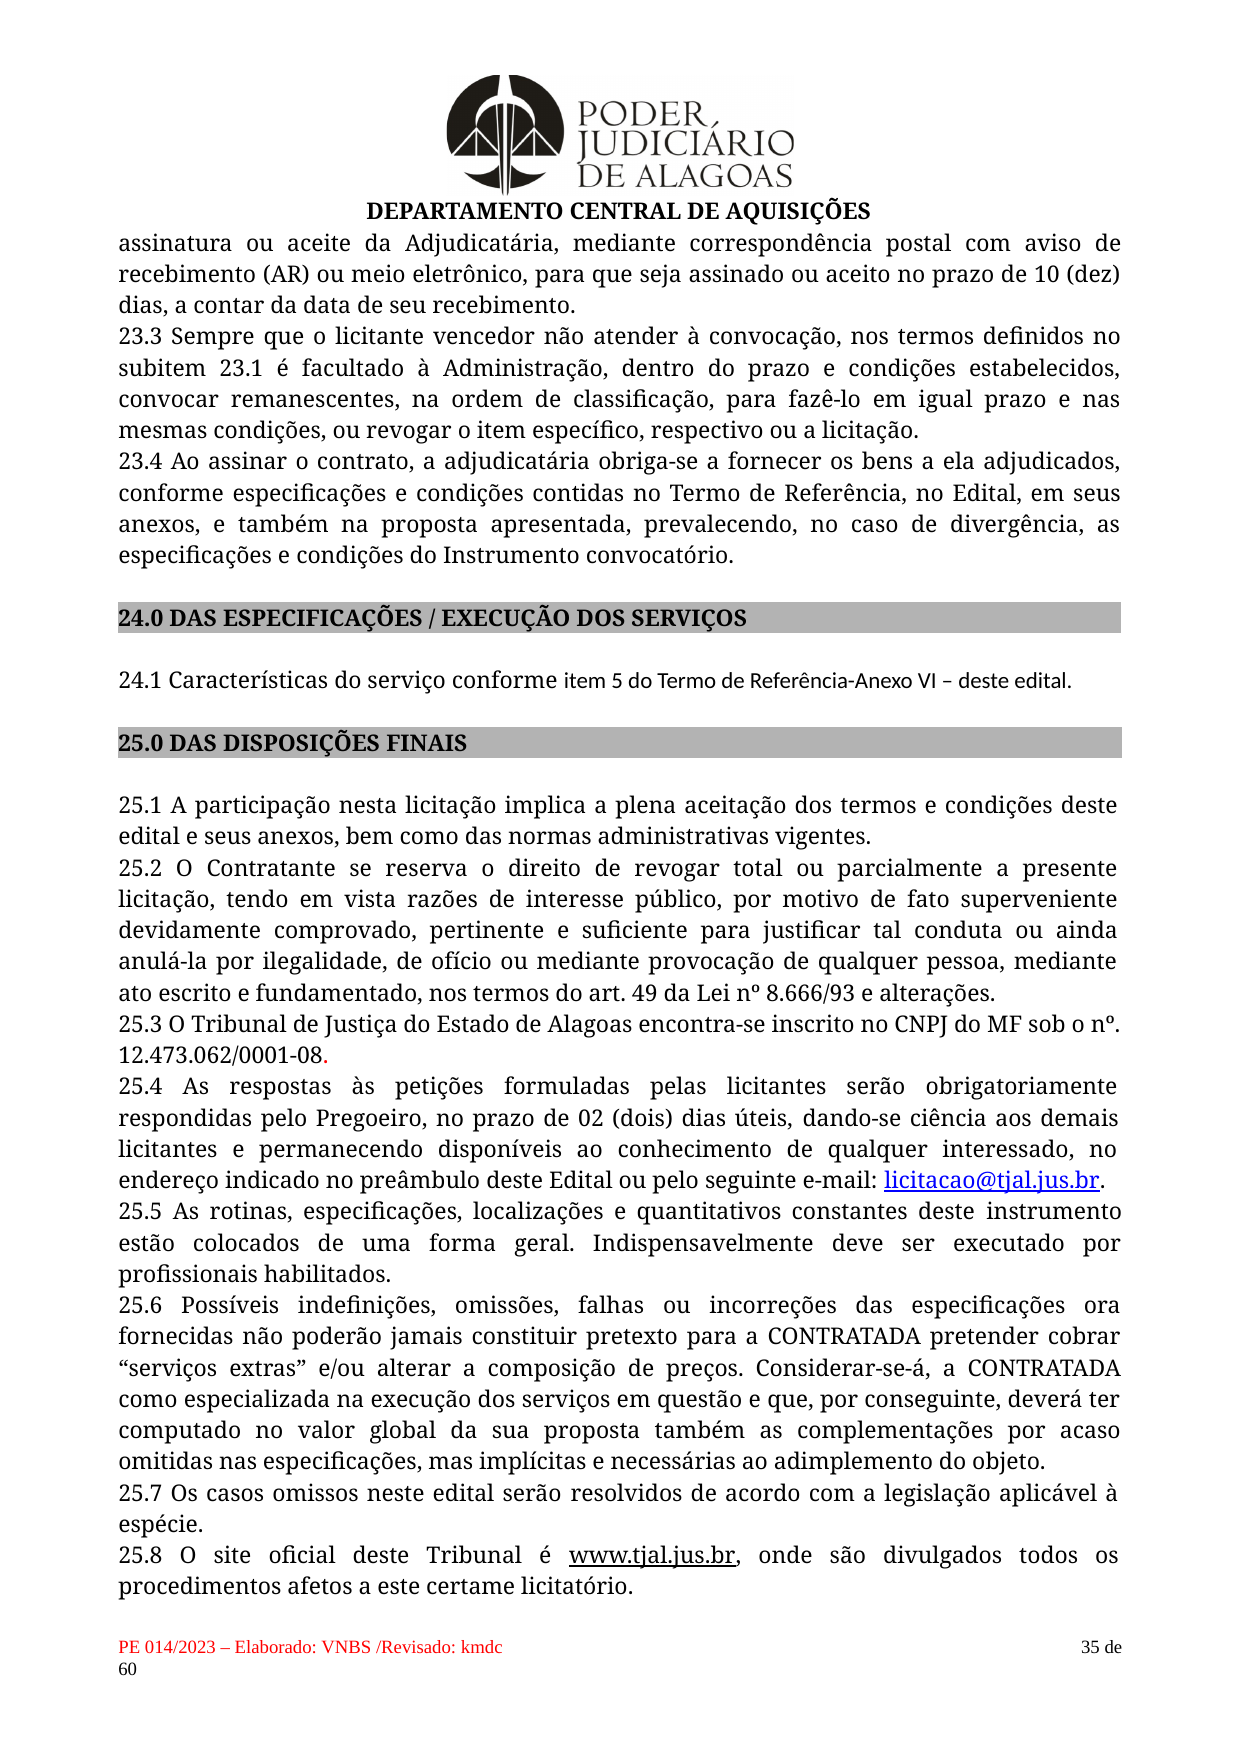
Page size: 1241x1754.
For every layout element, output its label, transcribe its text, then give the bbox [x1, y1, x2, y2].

picture [446, 75, 794, 196]
text assinatura ou aceite da Adjudicatária, mediante correspondência postal com aviso de recebimento (AR) ou meio eletrônico, para que seja assinado ou aceito no prazo de 10 (dez) dias, a contar da data de seu recebimento. [118, 227, 1122, 320]
text 25.1 A participação nesta licitação implica a plena aceitação dos termos e condições deste edital e seus anexos, bem como das normas administrativas vigentes. [118, 789, 1119, 852]
text 24.0 DAS ESPECIFICAÇÕES / EXECUÇÃO DOS SERVIÇOS [118, 602, 1121, 633]
text 25.7 Os casos omissos neste edital serão resolvidos de acordo com a legislação aplicável à espécie. [118, 1477, 1119, 1539]
text 25.6 Possíveis indefinições, omissões, falhas ou incorreções das especificações ora fornecidas não poderão jamais constituir pretexto para a CONTRATADA pretender cobrar “serviços extras” e/ou alterar a composição de preços. Considerar-se-á, a CONTRATADA como especializada na execução dos serviços em questão e que, por conseguinte, deverá ter computado no valor global da sua proposta também as complementações por acaso omitidas nas especificações, mas implícitas e necessárias ao adimplemento do objeto. [118, 1289, 1122, 1477]
text 23.4 Ao assinar o contrato, a adjudicatária obriga-se a fornecer os bens a ela adjudicados, conforme especificações e condições contidas no Termo de Referência, no Edital, em seus anexos, e também na proposta apresentada, prevalecendo, no caso de divergência, as especificações e condições do Instrumento convocatório. [118, 445, 1122, 570]
text 25.3 O Tribunal de Justiça do Estado de Alagoas encontra-se inscrito no CNPJ do MF sob o nº. 12.473.062/0001-08. [118, 1008, 1122, 1070]
text 25.0 DAS DISPOSIÇÕES FINAIS [118, 727, 1122, 758]
text 24.1 Características do serviço conforme item 5 do Termo de Referência-Anexo VI – deste edital. [118, 664, 1122, 695]
text 25.2 O Contratante se reserva o direito de revogar total ou parcialmente a presente licitação, tendo em vista razões de interesse público, por motivo de fato superveniente devidamente comprovado, pertinente e suficiente para justificar tal conduta ou ainda anulá-la por ilegalidade, de ofício ou mediante provocação de qualquer pessoa, mediante ato escrito e fundamentado, nos termos do art. 49 da Lei nº 8.666/93 e alterações. [118, 852, 1119, 1008]
text 25.4 As respostas às petições formuladas pelas licitantes serão obrigatoriamente respondidas pelo Pregoeiro, no prazo de 02 (dois) dias úteis, dando-se ciência aos demais licitantes e permanecendo disponíveis ao conhecimento de qualquer interessado, no endereço indicado no preâmbulo deste Edital ou pelo seguinte e-mail: licitacao@tjal.jus.br. [118, 1070, 1119, 1195]
text 25.5 As rotinas, especificações, localizações e quantitativos constantes deste instrumento estão colocados de uma forma geral. Indispensavelmente deve ser executado por profissionais habilitados. [118, 1195, 1122, 1289]
text 23.3 Sempre que o licitante vencedor não atender à convocação, nos termos definidos no subitem 23.1 é facultado à Administração, dentro do prazo e condições estabelecidos, convocar remanescentes, na ordem de classificação, para fazê-lo em igual prazo e nas mesmas condições, ou revogar o item específico, respectivo ou a licitação. [118, 320, 1122, 445]
text 25.8 O site oficial deste Tribunal é www.tjal.jus.br, onde são divulgados todos os procedimentos afetos a este certame licitatório. [118, 1539, 1119, 1602]
